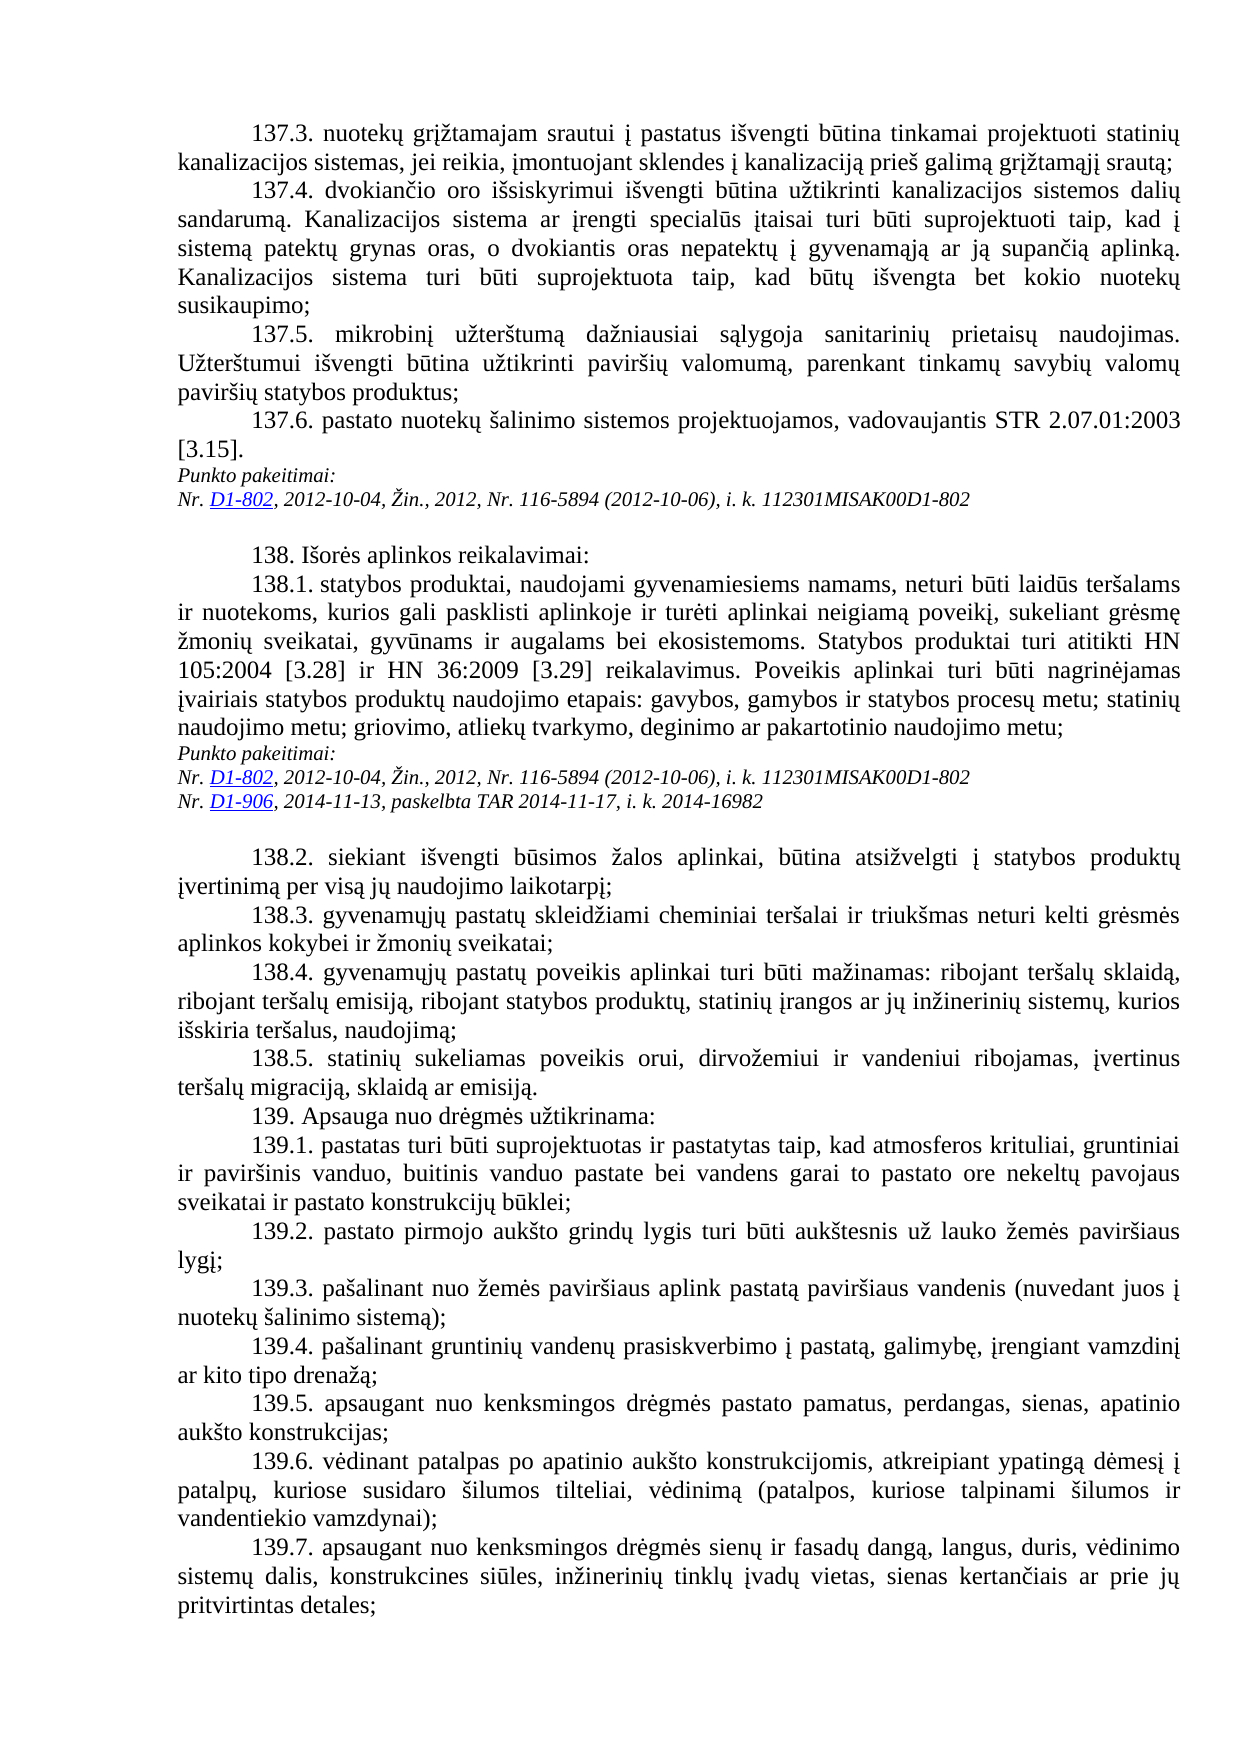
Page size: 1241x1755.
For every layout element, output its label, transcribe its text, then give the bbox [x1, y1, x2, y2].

text 138.4. gyvenamųjų pastatų poveikis aplinkai turi būti mažinamas: ribojant teršalų sklaidą, ribojant teršalų emisiją, ribojant statybos produktų, statinių įrangos ar jų inžinerinių sistemų, kurios išskiria teršalus, naudojimą; [177, 957, 1181, 1043]
text Nr. D1-802, 2012-10-04, Žin., 2012, Nr. 116-5894 (2012-10-06), i. k. 112301MISAK00D1-802 [177, 765, 1181, 789]
text 139. Apsauga nuo drėgmės užtikrinama: [177, 1101, 1181, 1130]
text 138.1. statybos produktai, naudojami gyvenamiesiems namams, neturi būti laidūs teršalams ir nuotekoms, kurios gali pasklisti aplinkoje ir turėti aplinkai neigiamą poveikį, sukeliant grėsmę žmonių sveikatai, gyvūnams ir augalams bei ekosistemoms. Statybos produktai turi atitikti HN 105:2004 [3.28] ir HN 36:2009 [3.29] reikalavimus. Poveikis aplinkai turi būti nagrinėjamas įvairiais statybos produktų naudojimo etapais: gavybos, gamybos ir statybos procesų metu; statinių naudojimo metu; griovimo, atliekų tvarkymo, deginimo ar pakartotinio naudojimo metu; [177, 569, 1181, 741]
text 137.4. dvokiančio oro išsiskyrimui išvengti būtina užtikrinti kanalizacijos sistemos dalių sandarumą. Kanalizacijos sistema ar įrengti specialūs įtaisai turi būti suprojektuoti taip, kad į sistemą patektų grynas oras, o dvokiantis oras nepatektų į gyvenamąją ar ją supančią aplinką. Kanalizacijos sistema turi būti suprojektuota taip, kad būtų išvengta bet kokio nuotekų susikaupimo; [177, 176, 1181, 319]
text 139.4. pašalinant gruntinių vandenų prasiskverbimo į pastatą, galimybę, įrengiant vamzdinį ar kito tipo drenažą; [177, 1331, 1181, 1388]
text 139.2. pastato pirmojo aukšto grindų lygis turi būti aukštesnis už lauko žemės paviršiaus lygį; [177, 1216, 1181, 1273]
text 137.6. pastato nuotekų šalinimo sistemos projektuojamos, vadovaujantis STR 2.07.01:2003 [3.15]. [177, 406, 1181, 463]
text 138.5. statinių sukeliamas poveikis orui, dirvožemiui ir vandeniui ribojamas, įvertinus teršalų migraciją, sklaidą ar emisiją. [177, 1043, 1181, 1101]
text 139.6. vėdinant patalpas po apatinio aukšto konstrukcijomis, atkreipiant ypatingą dėmesį į patalpų, kuriose susidaro šilumos tilteliai, vėdinimą (patalpos, kuriose talpinami šilumos ir vandentiekio vamzdynai); [177, 1446, 1181, 1532]
text Punkto pakeitimai: [177, 463, 1181, 487]
text 138.3. gyvenamųjų pastatų skleidžiami cheminiai teršalai ir triukšmas neturi kelti grėsmės aplinkos kokybei ir žmonių sveikatai; [177, 900, 1181, 957]
text 137.5. mikrobinį užterštumą dažniausiai sąlygoja sanitarinių prietaisų naudojimas. Užterštumui išvengti būtina užtikrinti paviršių valomumą, parenkant tinkamų savybių valomų paviršių statybos produktus; [177, 319, 1181, 406]
text 139.5. apsaugant nuo kenksmingos drėgmės pastato pamatus, perdangas, sienas, apatinio aukšto konstrukcijas; [177, 1388, 1181, 1446]
text 138.2. siekiant išvengti būsimos žalos aplinkai, būtina atsižvelgti į statybos produktų įvertinimą per visą jų naudojimo laikotarpį; [177, 842, 1181, 900]
text 137.3. nuotekų grįžtamajam srautui į pastatus išvengti būtina tinkamai projektuoti statinių kanalizacijos sistemas, jei reikia, įmontuojant sklendes į kanalizaciją prieš galimą grįžtamąjį srautą; [177, 118, 1181, 176]
text Nr. D1-906, 2014-11-13, paskelbta TAR 2014-11-17, i. k. 2014-16982 [177, 789, 1181, 813]
text 139.1. pastatas turi būti suprojektuotas ir pastatytas taip, kad atmosferos krituliai, gruntiniai ir paviršinis vanduo, buitinis vanduo pastate bei vandens garai to pastato ore nekeltų pavojaus sveikatai ir pastato konstrukcijų būklei; [177, 1130, 1181, 1216]
text Punkto pakeitimai: [177, 741, 1181, 765]
text 139.7. apsaugant nuo kenksmingos drėgmės sienų ir fasadų dangą, langus, duris, vėdinimo sistemų dalis, konstrukcines siūles, inžinerinių tinklų įvadų vietas, sienas kertančiais ar prie jų pritvirtintas detales; [177, 1532, 1181, 1618]
text 138. Išorės aplinkos reikalavimai: [177, 540, 1181, 569]
text 139.3. pašalinant nuo žemės paviršiaus aplink pastatą paviršiaus vandenis (nuvedant juos į nuotekų šalinimo sistemą); [177, 1273, 1181, 1331]
text Nr. D1-802, 2012-10-04, Žin., 2012, Nr. 116-5894 (2012-10-06), i. k. 112301MISAK00D1-802 [177, 487, 1181, 511]
